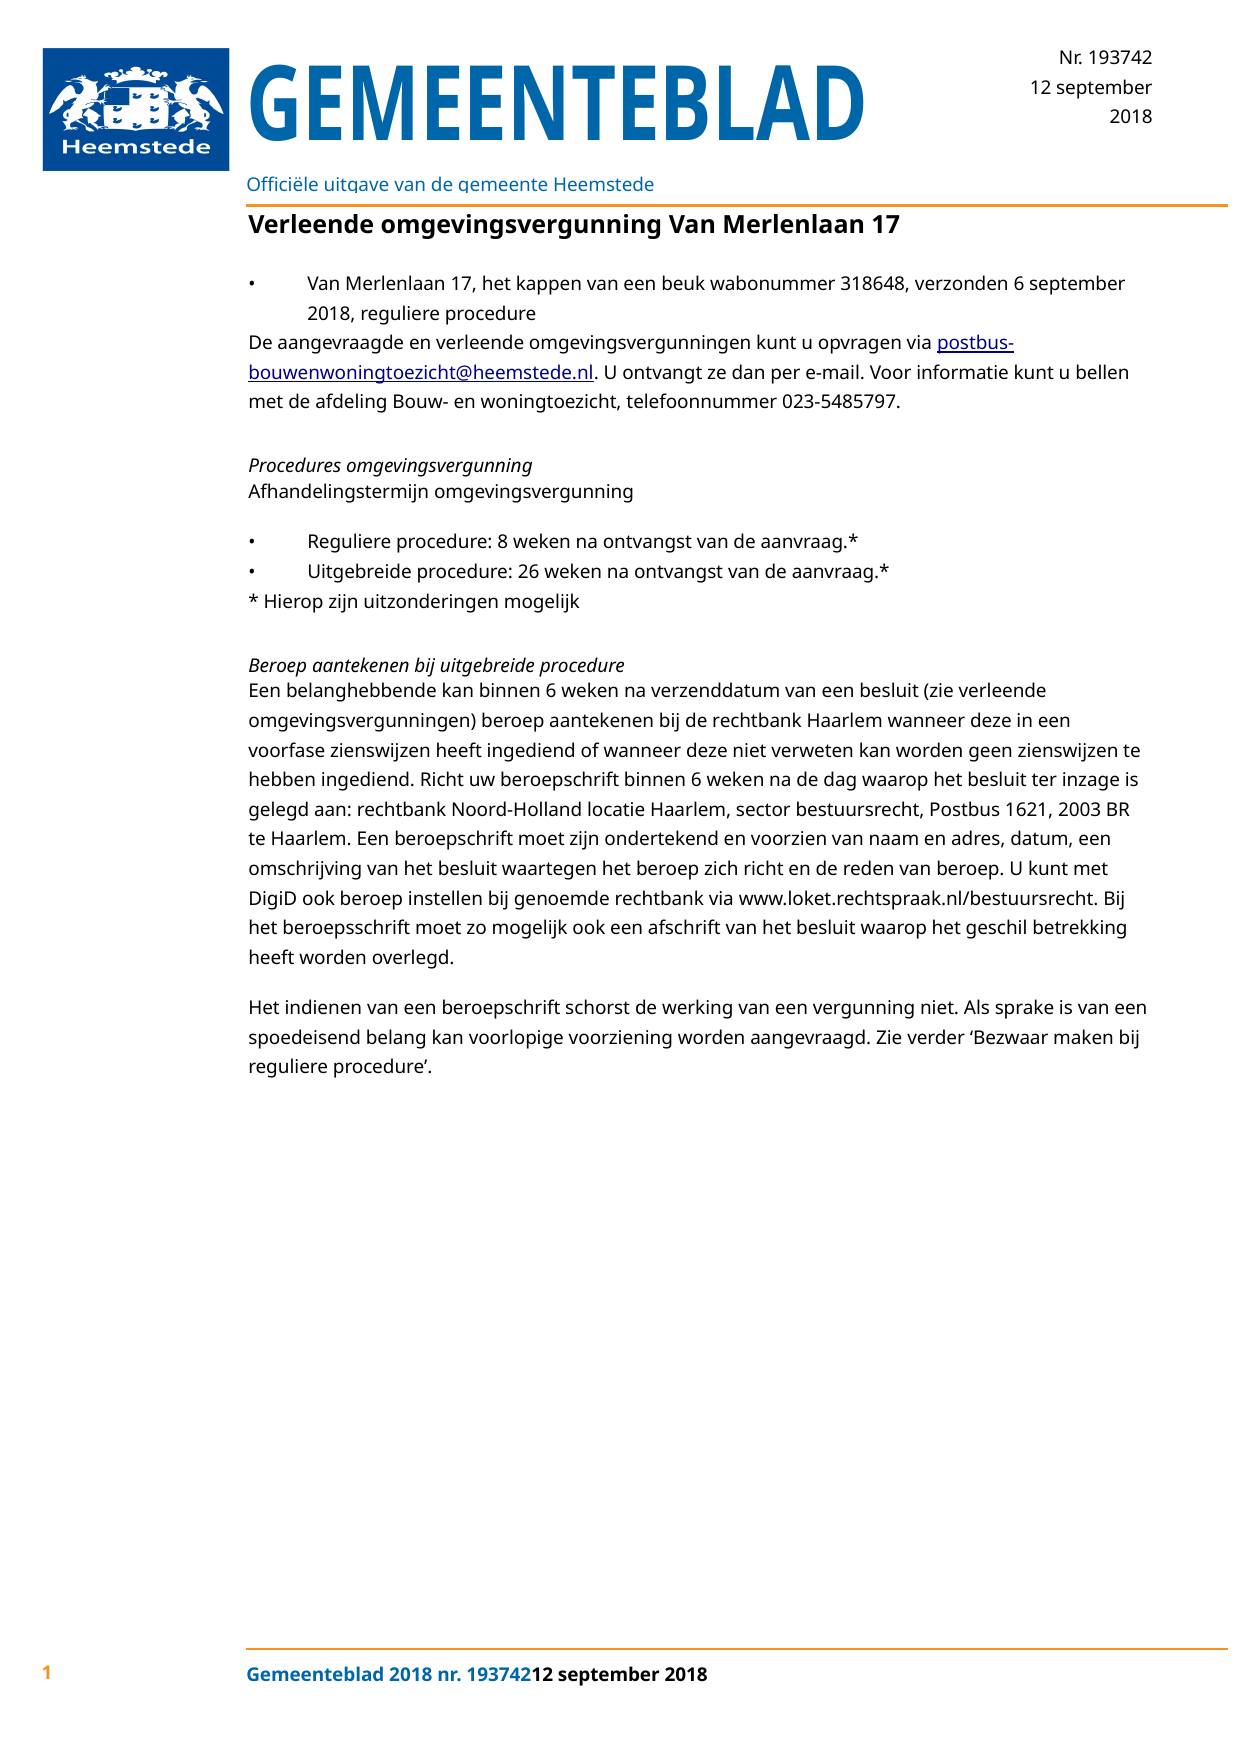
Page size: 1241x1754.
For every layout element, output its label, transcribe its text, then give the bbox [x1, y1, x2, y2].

list Van Merlenlaan 17, het kappen van een beuk wabonummer 318648, verzonden 6 september 2018, reguliere procedure [248, 270, 1152, 326]
picture [41, 47, 231, 172]
list Uitgebreide procedure: 26 weken na ontvangst van de aanvraag.* [248, 558, 1152, 584]
text Het indienen van een beroepschrift schorst de werking van een vergunning niet. Als sprake is van een spoedeisend belang kan voorlopige voorziening worden aangevraagd. Zie verder ‘Bezwaar maken bij reguliere procedure’. [248, 994, 1152, 1079]
text Beroep aantekenen bij uitgebreide procedure [248, 652, 1152, 678]
text * Hierop zijn uitzonderingen mogelijk [248, 588, 1152, 614]
text Afhandelingstermijn omgevingsvergunning [248, 478, 1152, 504]
text De aangevraagde en verleende omgevingsvergunningen kunt u opvragen via postbus-bouwenwoningtoezicht@heemstede.nl. U ontvangt ze dan per e-mail. Voor informatie kunt u bellen met de afdeling Bouw- en woningtoezicht, telefoonnummer 023-5485797. [248, 329, 1152, 414]
text Een belanghebbende kan binnen 6 weken na verzenddatum van een besluit (zie verleende omgevingsvergunningen) beroep aantekenen bij de rechtbank Haarlem wanneer deze in een voorfase zienswijzen heeft ingediend of wanneer deze niet verweten kan worden geen zienswijzen te hebben ingediend. Richt uw beroepschrift binnen 6 weken na de dag waarop het besluit ter inzage is gelegd aan: rechtbank Noord-Holland locatie Haarlem, sector bestuursrecht, Postbus 1621, 2003 BR te Haarlem. Een beroepschrift moet zijn ondertekend en voorzien van naam en adres, datum, een omschrijving van het besluit waartegen het beroep zich richt en de reden van beroep. U kunt met DigiD ook beroep instellen bij genoemde rechtbank via www.loket.rechtspraak.nl/bestuursrecht. Bij het beroepsschrift moet zo mogelijk ook een afschrift van het besluit waarop het geschil betrekking heeft worden overlegd. [248, 678, 1152, 969]
text Verleende omgevingsvergunning Van Merlenlaan 17 [248, 207, 1152, 241]
list Reguliere procedure: 8 weken na ontvangst van de aanvraag.* [248, 529, 1152, 554]
text Procedures omgevingsvergunning [248, 453, 1152, 478]
